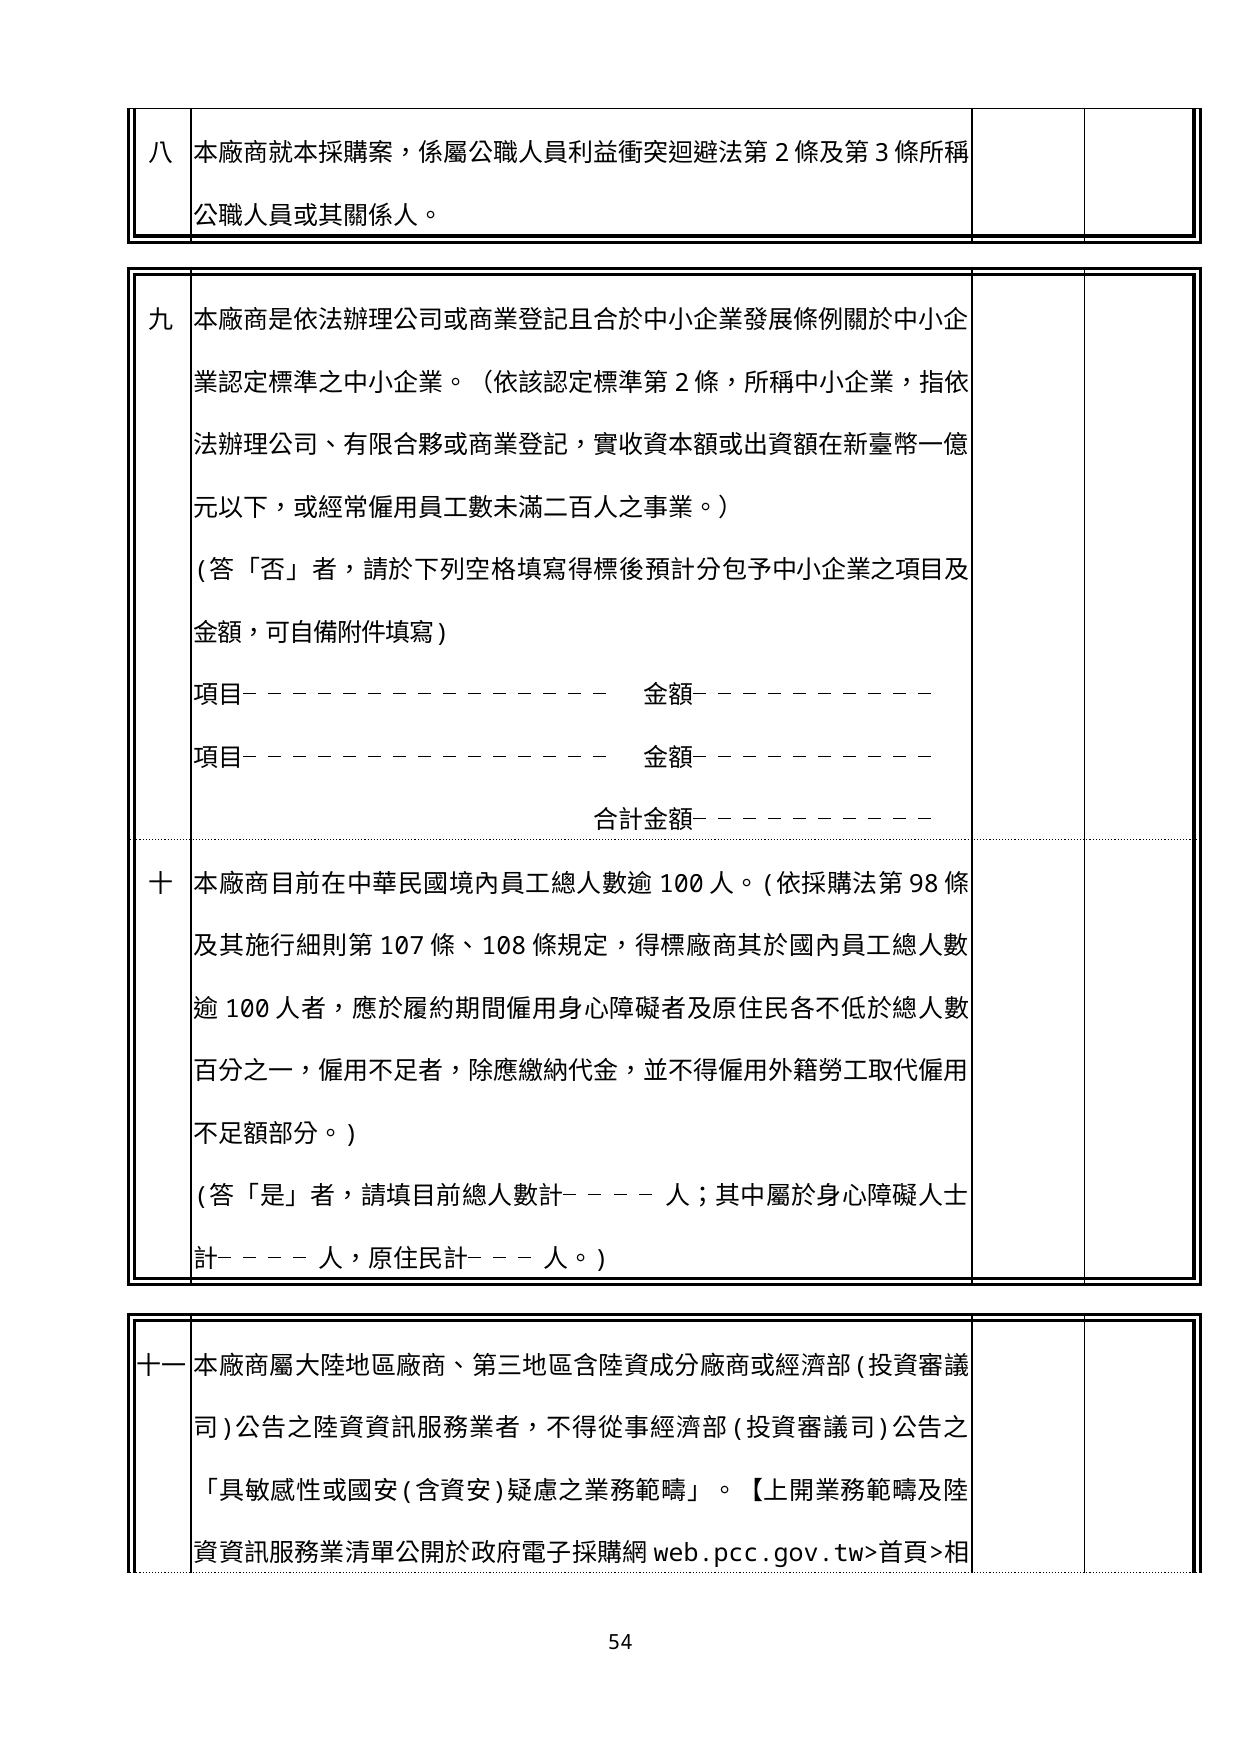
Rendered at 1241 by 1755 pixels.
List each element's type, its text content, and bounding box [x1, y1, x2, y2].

table_cell 十 [136, 839, 190, 1277]
table_header [1085, 1316, 1197, 1572]
table_header 九 [132, 270, 190, 838]
table_header [1085, 1322, 1192, 1572]
table_header [1085, 270, 1197, 838]
table_cell [1085, 109, 1192, 234]
table_header 本廠商屬大陸地區廠商、第三地區含陸資成分廠商或經濟部(投資審議司)公告之陸資資訊服務業者，不得從事經濟部(投資審議司)公告之「具敏感性或國安(含資安)疑慮之業務範疇」。【上開業務範疇及陸資資訊服務業清單公開於政府電子採購網web.pcc.gov.tw>首頁>相 [192, 1322, 971, 1572]
table_cell 本廠商目前在中華民國境內員工總人數逾100人。(依採購法第98條及其施行細則第107條、108條規定，得標廠商其於國內員工總人數逾100人者，應於履約期間僱用身心障礙者及原住民各不低於總人數百分之一，僱用不足者，除應繳納代金，並不得僱用外籍勞工取代僱用不足額部分。) (答「是」者，請填目前總人數計╴╴╴╴人；其中屬於身心障礙人士計╴╴╴╴人，原住民計╴╴╴人。) [192, 839, 971, 1277]
table_cell 八 [136, 109, 190, 234]
table_cell [973, 839, 1084, 1277]
table_header 本廠商是依法辦理公司或商業登記且合於中小企業發展條例關於中小企業認定標準之中小企業。（依該認定標準第2條，所稱中小企業，指依法辦理公司、有限合夥或商業登記，實收資本額或出資額在新臺幣一億元以下，或經常僱用員工數未滿二百人之事業。） (答「否」者，請於下列空格填寫得標後預計分包予中小企業之項目及金額，可自備附件填寫) 項目╴╴╴╴╴╴╴╴╴╴╴╴╴╴╴ 金額╴╴╴╴╴╴╴╴╴╴ 項目╴╴╴╴╴╴╴╴╴╴╴╴╴╴╴ 金額╴╴╴╴╴╴╴╴╴╴ 合計金額╴╴╴╴╴╴╴╴╴╴ [192, 276, 971, 838]
table_header [1085, 276, 1192, 838]
table_header 十一 [132, 1316, 190, 1572]
table_cell 本廠商就本採購案，係屬公職人員利益衝突迴避法第2條及第3條所稱公職人員或其關係人。 [192, 109, 971, 234]
table_cell [1085, 839, 1192, 1277]
table_header [973, 1322, 1084, 1572]
table_cell [973, 109, 1084, 234]
table_header [973, 276, 1084, 838]
